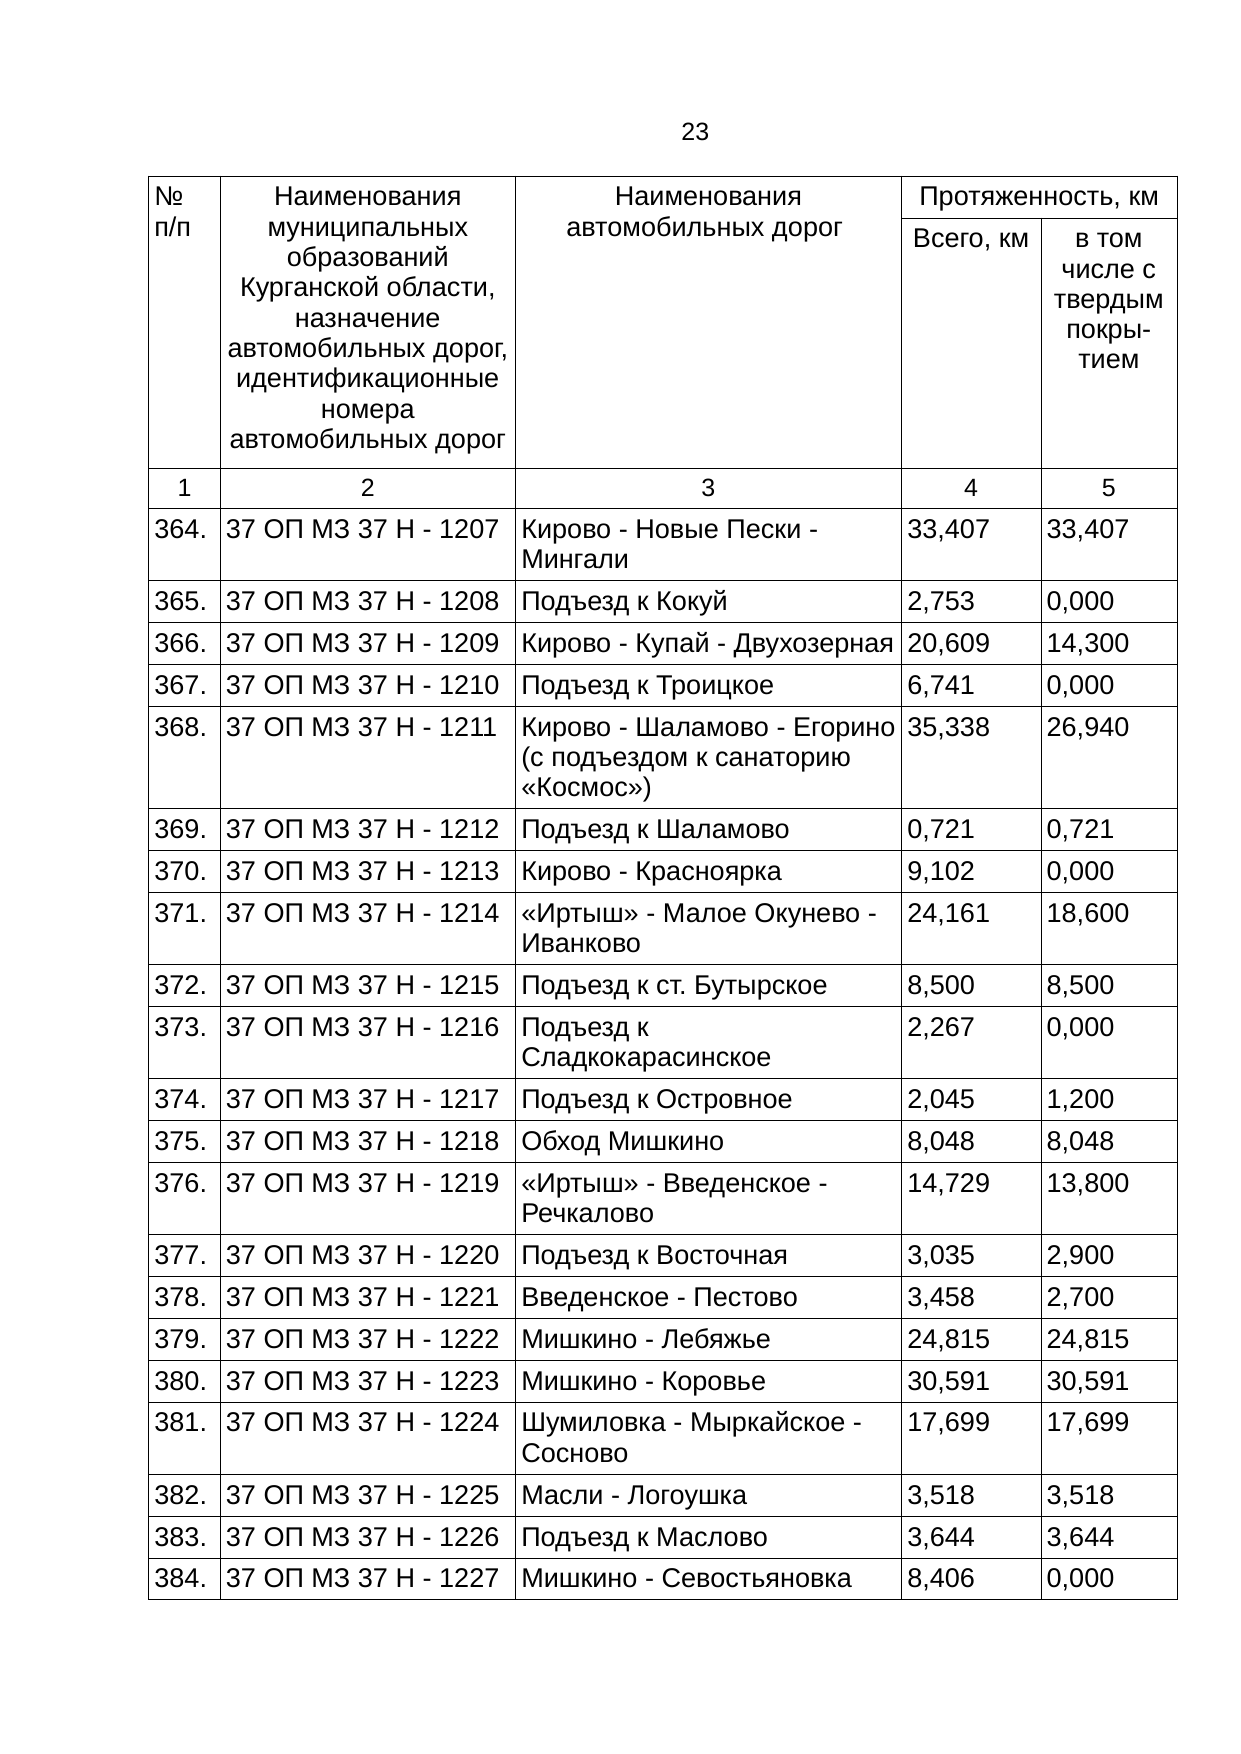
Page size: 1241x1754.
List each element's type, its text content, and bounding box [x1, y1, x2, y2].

table_header Наименования муниципальных образований Курганской области, назначение автомобильных дорог, идентификационные номера автомобильных дорог [221, 177, 515, 468]
table_cell в том числе с твердым покры-тием [1042, 219, 1177, 468]
table_cell 382. [149, 1475, 220, 1516]
table_cell Мишкино - Севостьяновка [516, 1559, 901, 1599]
table_cell 13,800 [1042, 1163, 1177, 1234]
table_cell 373. [149, 1007, 220, 1078]
table_cell 37 ОП МЗ 37 Н - 1210 [221, 665, 515, 706]
table_cell Кирово - Шаламово - Егорино (с подъездом к санаторию «Космос») [516, 707, 901, 808]
table_cell Подъезд к ст. Бутырское [516, 965, 901, 1006]
table_cell 381. [149, 1403, 220, 1474]
table_cell 0,721 [1042, 809, 1177, 850]
table_cell 37 ОП МЗ 37 Н - 1221 [221, 1277, 515, 1318]
table_cell 14,729 [902, 1163, 1041, 1234]
table_cell 1 [149, 469, 220, 508]
table_cell 37 ОП МЗ 37 Н - 1214 [221, 893, 515, 964]
table_cell Подъезд к Шаламово [516, 809, 901, 850]
table_cell Кирово - Красноярка [516, 851, 901, 892]
table_cell «Иртыш» - Малое Окунево - Иванково [516, 893, 901, 964]
table_cell 30,591 [1042, 1361, 1177, 1402]
table_cell 37 ОП МЗ 37 Н - 1223 [221, 1361, 515, 1402]
table_cell 368. [149, 707, 220, 808]
table_cell Всего, км [902, 219, 1041, 468]
table_cell 371. [149, 893, 220, 964]
table_cell 383. [149, 1517, 220, 1557]
table_cell 365. [149, 581, 220, 622]
table_cell 376. [149, 1163, 220, 1234]
table_cell 37 ОП МЗ 37 Н - 1227 [221, 1559, 515, 1599]
table_cell 369. [149, 809, 220, 850]
table_cell 18,600 [1042, 893, 1177, 964]
table_cell Масли - Логоушка [516, 1475, 901, 1516]
table_cell 30,591 [902, 1361, 1041, 1402]
table_cell 0,000 [1042, 581, 1177, 622]
table_cell 0,000 [1042, 1559, 1177, 1599]
table_cell 2,045 [902, 1079, 1041, 1120]
table_cell 372. [149, 965, 220, 1006]
table_cell 33,407 [902, 509, 1041, 580]
table_cell 37 ОП МЗ 37 Н - 1218 [221, 1121, 515, 1162]
table_cell 2,700 [1042, 1277, 1177, 1318]
table_cell 3,644 [902, 1517, 1041, 1557]
table_cell 380. [149, 1361, 220, 1402]
table_cell 37 ОП МЗ 37 Н - 1209 [221, 623, 515, 664]
table_cell 3,035 [902, 1235, 1041, 1276]
table_cell 20,609 [902, 623, 1041, 664]
table_cell 0,721 [902, 809, 1041, 850]
table_cell 37 ОП МЗ 37 Н - 1224 [221, 1403, 515, 1474]
table_cell 366. [149, 623, 220, 664]
table_cell Подъезд к Сладкокарасинское [516, 1007, 901, 1078]
table_cell 374. [149, 1079, 220, 1120]
table_cell 3,518 [902, 1475, 1041, 1516]
table_cell Шумиловка - Мыркайское - Сосново [516, 1403, 901, 1474]
table_cell 37 ОП МЗ 37 Н - 1208 [221, 581, 515, 622]
table_cell Подъезд к Троицкое [516, 665, 901, 706]
table_cell «Иртыш» - Введенское - Речкалово [516, 1163, 901, 1234]
table_cell 37 ОП МЗ 37 Н - 1225 [221, 1475, 515, 1516]
table_cell 3,518 [1042, 1475, 1177, 1516]
table_cell 3,458 [902, 1277, 1041, 1318]
table_cell 24,815 [1042, 1319, 1177, 1360]
table_cell 0,000 [1042, 665, 1177, 706]
table_cell 2,267 [902, 1007, 1041, 1078]
table_cell Подъезд к Восточная [516, 1235, 901, 1276]
table_cell 384. [149, 1559, 220, 1599]
table_cell Подъезд к Маслово [516, 1517, 901, 1557]
table_cell 37 ОП МЗ 37 Н - 1212 [221, 809, 515, 850]
table_cell 8,500 [1042, 965, 1177, 1006]
table_cell 364. [149, 509, 220, 580]
table_cell 1,200 [1042, 1079, 1177, 1120]
table_cell 14,300 [1042, 623, 1177, 664]
table_cell 37 ОП МЗ 37 Н - 1226 [221, 1517, 515, 1557]
table_cell 8,048 [1042, 1121, 1177, 1162]
table_cell Обход Мишкино [516, 1121, 901, 1162]
table_cell 8,048 [902, 1121, 1041, 1162]
table_cell 37 ОП МЗ 37 Н - 1217 [221, 1079, 515, 1120]
table_cell 370. [149, 851, 220, 892]
table_cell 37 ОП МЗ 37 Н - 1222 [221, 1319, 515, 1360]
table_cell 37 ОП МЗ 37 Н - 1215 [221, 965, 515, 1006]
table_cell Кирово - Купай - Двухозерная [516, 623, 901, 664]
table_cell 3 [516, 469, 901, 508]
table_cell 37 ОП МЗ 37 Н - 1207 [221, 509, 515, 580]
table_cell 17,699 [1042, 1403, 1177, 1474]
table_cell Подъезд к Кокуй [516, 581, 901, 622]
table_cell 4 [902, 469, 1041, 508]
table_cell 3,644 [1042, 1517, 1177, 1557]
table_cell 37 ОП МЗ 37 Н - 1219 [221, 1163, 515, 1234]
table_cell 2 [221, 469, 515, 508]
table_cell 379. [149, 1319, 220, 1360]
table_cell 6,741 [902, 665, 1041, 706]
table_cell Мишкино - Коровье [516, 1361, 901, 1402]
table_cell 378. [149, 1277, 220, 1318]
table_cell 24,161 [902, 893, 1041, 964]
table_cell Мишкино - Лебяжье [516, 1319, 901, 1360]
table_cell 367. [149, 665, 220, 706]
table_header № п/п [149, 177, 220, 468]
table_cell 37 ОП МЗ 37 Н - 1211 [221, 707, 515, 808]
table_cell 24,815 [902, 1319, 1041, 1360]
table_cell 37 ОП МЗ 37 Н - 1213 [221, 851, 515, 892]
table_cell 17,699 [902, 1403, 1041, 1474]
table_cell 37 ОП МЗ 37 Н - 1216 [221, 1007, 515, 1078]
table_cell Введенское - Пестово [516, 1277, 901, 1318]
table_cell 0,000 [1042, 851, 1177, 892]
table_cell 9,102 [902, 851, 1041, 892]
table_cell 8,500 [902, 965, 1041, 1006]
table_cell 2,900 [1042, 1235, 1177, 1276]
table_cell 2,753 [902, 581, 1041, 622]
table_cell 37 ОП МЗ 37 Н - 1220 [221, 1235, 515, 1276]
table_cell 33,407 [1042, 509, 1177, 580]
table_cell 35,338 [902, 707, 1041, 808]
table_header Наименования автомобильных дорог [516, 177, 901, 468]
table_cell 377. [149, 1235, 220, 1276]
table_cell 26,940 [1042, 707, 1177, 808]
table_cell 375. [149, 1121, 220, 1162]
table_cell Подъезд к Островное [516, 1079, 901, 1120]
table_cell Кирово - Новые Пески - Мингали [516, 509, 901, 580]
table_header Протяженность, км [902, 177, 1177, 217]
table_cell 8,406 [902, 1559, 1041, 1599]
table_cell 5 [1042, 469, 1177, 508]
table_cell 0,000 [1042, 1007, 1177, 1078]
